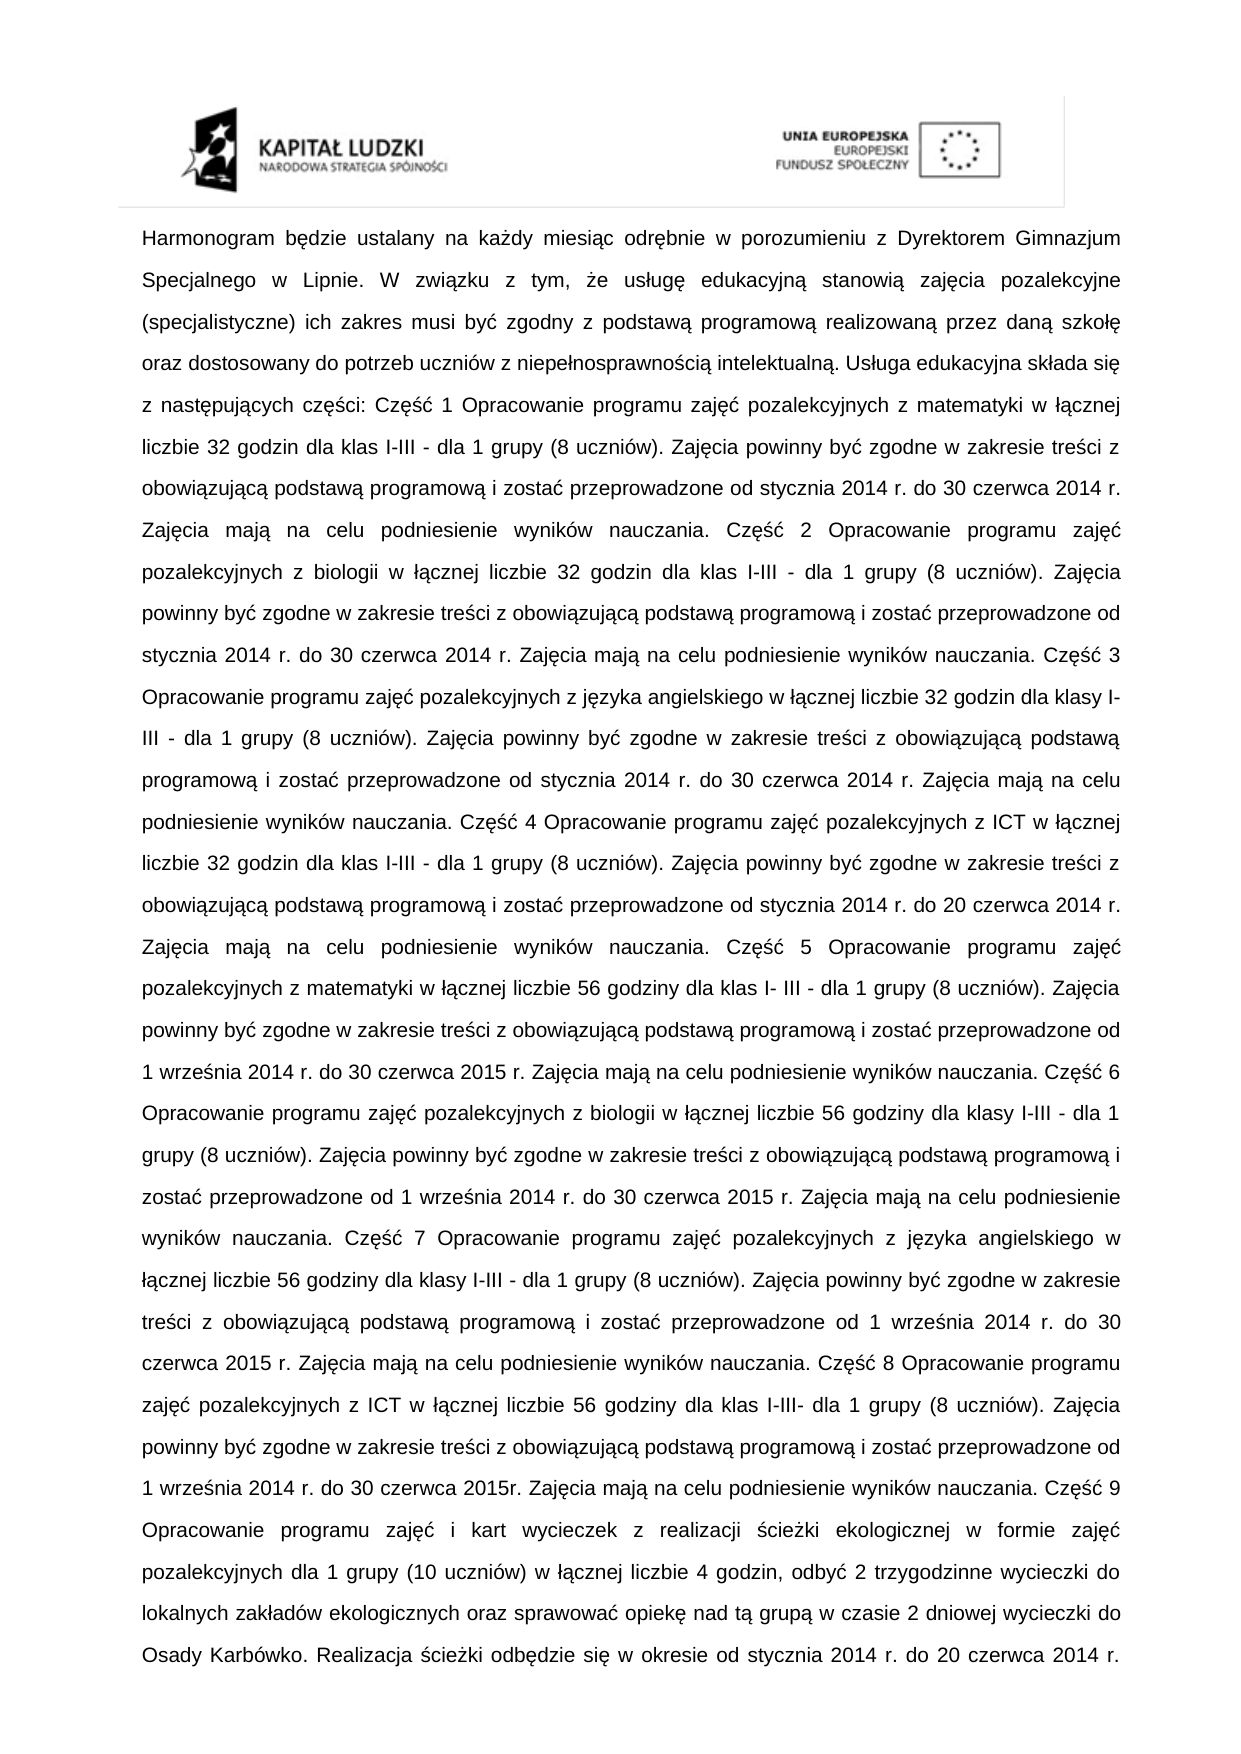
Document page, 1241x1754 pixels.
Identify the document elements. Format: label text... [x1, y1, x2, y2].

text Harmonogram będzie ustalany na każdy miesiąc odrębnie w porozumieniu z Dyrektorem Gimnazjum Specjalnego w Lipnie. W związku z tym, że usługę edukacyjną stanowią zajęcia pozalekcyjne (specjalistyczne) ich zakres musi być zgodny z podstawą programową realizowaną przez daną szkołę oraz dostosowany do potrzeb uczniów z niepełnosprawnością intelektualną. Usługa edukacyjna składa się z następujących części: Część 1 Opracowanie programu zajęć pozalekcyjnych z matematyki w łącznej liczbie 32 godzin dla klas I-III - dla 1 grupy (8 uczniów). Zajęcia powinny być zgodne w zakresie treści z obowiązującą podstawą programową i zostać przeprowadzone od stycznia 2014 r. do 30 czerwca 2014 r. Zajęcia mają na celu podniesienie wyników nauczania. Część 2 Opracowanie programu zajęć pozalekcyjnych z biologii w łącznej liczbie 32 godzin dla klas I-III - dla 1 grupy (8 uczniów). Zajęcia powinny być zgodne w zakresie treści z obowiązującą podstawą programową i zostać przeprowadzone od stycznia 2014 r. do 30 czerwca 2014 r. Zajęcia mają na celu podniesienie wyników nauczania. Część 3 Opracowanie programu zajęć pozalekcyjnych z języka angielskiego w łącznej liczbie 32 godzin dla klasy I-III - dla 1 grupy (8 uczniów). Zajęcia powinny być zgodne w zakresie treści z obowiązującą podstawą programową i zostać przeprowadzone od stycznia 2014 r. do 30 czerwca 2014 r. Zajęcia mają na celu podniesienie wyników nauczania. Część 4 Opracowanie programu zajęć pozalekcyjnych z ICT w łącznej liczbie 32 godzin dla klas I-III - dla 1 grupy (8 uczniów). Zajęcia powinny być zgodne w zakresie treści z obowiązującą podstawą programową i zostać przeprowadzone od stycznia 2014 r. do 20 czerwca 2014 r. Zajęcia mają na celu podniesienie wyników nauczania. Część 5 Opracowanie programu zajęć pozalekcyjnych z matematyki w łącznej liczbie 56 godziny dla klas I- III - dla 1 grupy (8 uczniów). Zajęcia powinny być zgodne w zakresie treści z obowiązującą podstawą programową i zostać przeprowadzone od 1 września 2014 r. do 30 czerwca 2015 r. Zajęcia mają na celu podniesienie wyników nauczania. Część 6 Opracowanie programu zajęć pozalekcyjnych z biologii w łącznej liczbie 56 godziny dla klasy I-III - dla 1 grupy (8 uczniów). Zajęcia powinny być zgodne w zakresie treści z obowiązującą podstawą programową i zostać przeprowadzone od 1 września 2014 r. do 30 czerwca 2015 r. Zajęcia mają na celu podniesienie wyników nauczania. Część 7 Opracowanie programu zajęć pozalekcyjnych z języka angielskiego w łącznej liczbie 56 godziny dla klasy I-III - dla 1 grupy (8 uczniów). Zajęcia powinny być zgodne w zakresie treści z obowiązującą podstawą programową i zostać przeprowadzone od 1 września 2014 r. do 30 czerwca 2015 r. Zajęcia mają na celu podniesienie wyników nauczania. Część 8 Opracowanie programu zajęć pozalekcyjnych z ICT w łącznej liczbie 56 godziny dla klas I-III- dla 1 grupy (8 uczniów). Zajęcia powinny być zgodne w zakresie treści z obowiązującą podstawą programową i zostać przeprowadzone od 1 września 2014 r. do 30 czerwca 2015r. Zajęcia mają na celu podniesienie wyników nauczania. Część 9 Opracowanie programu zajęć i kart wycieczek z realizacji ścieżki ekologicznej w formie zajęć pozalekcyjnych dla 1 grupy (10 uczniów) w łącznej liczbie 4 godzin, odbyć 2 trzygodzinne wycieczki do lokalnych zakładów ekologicznych oraz sprawować opiekę nad tą grupą w czasie 2 dniowej wycieczki do Osady Karbówko. Realizacja ścieżki odbędzie się w okresie od stycznia 2014 r. do 20 czerwca 2014 r. [142, 208, 1122, 1667]
